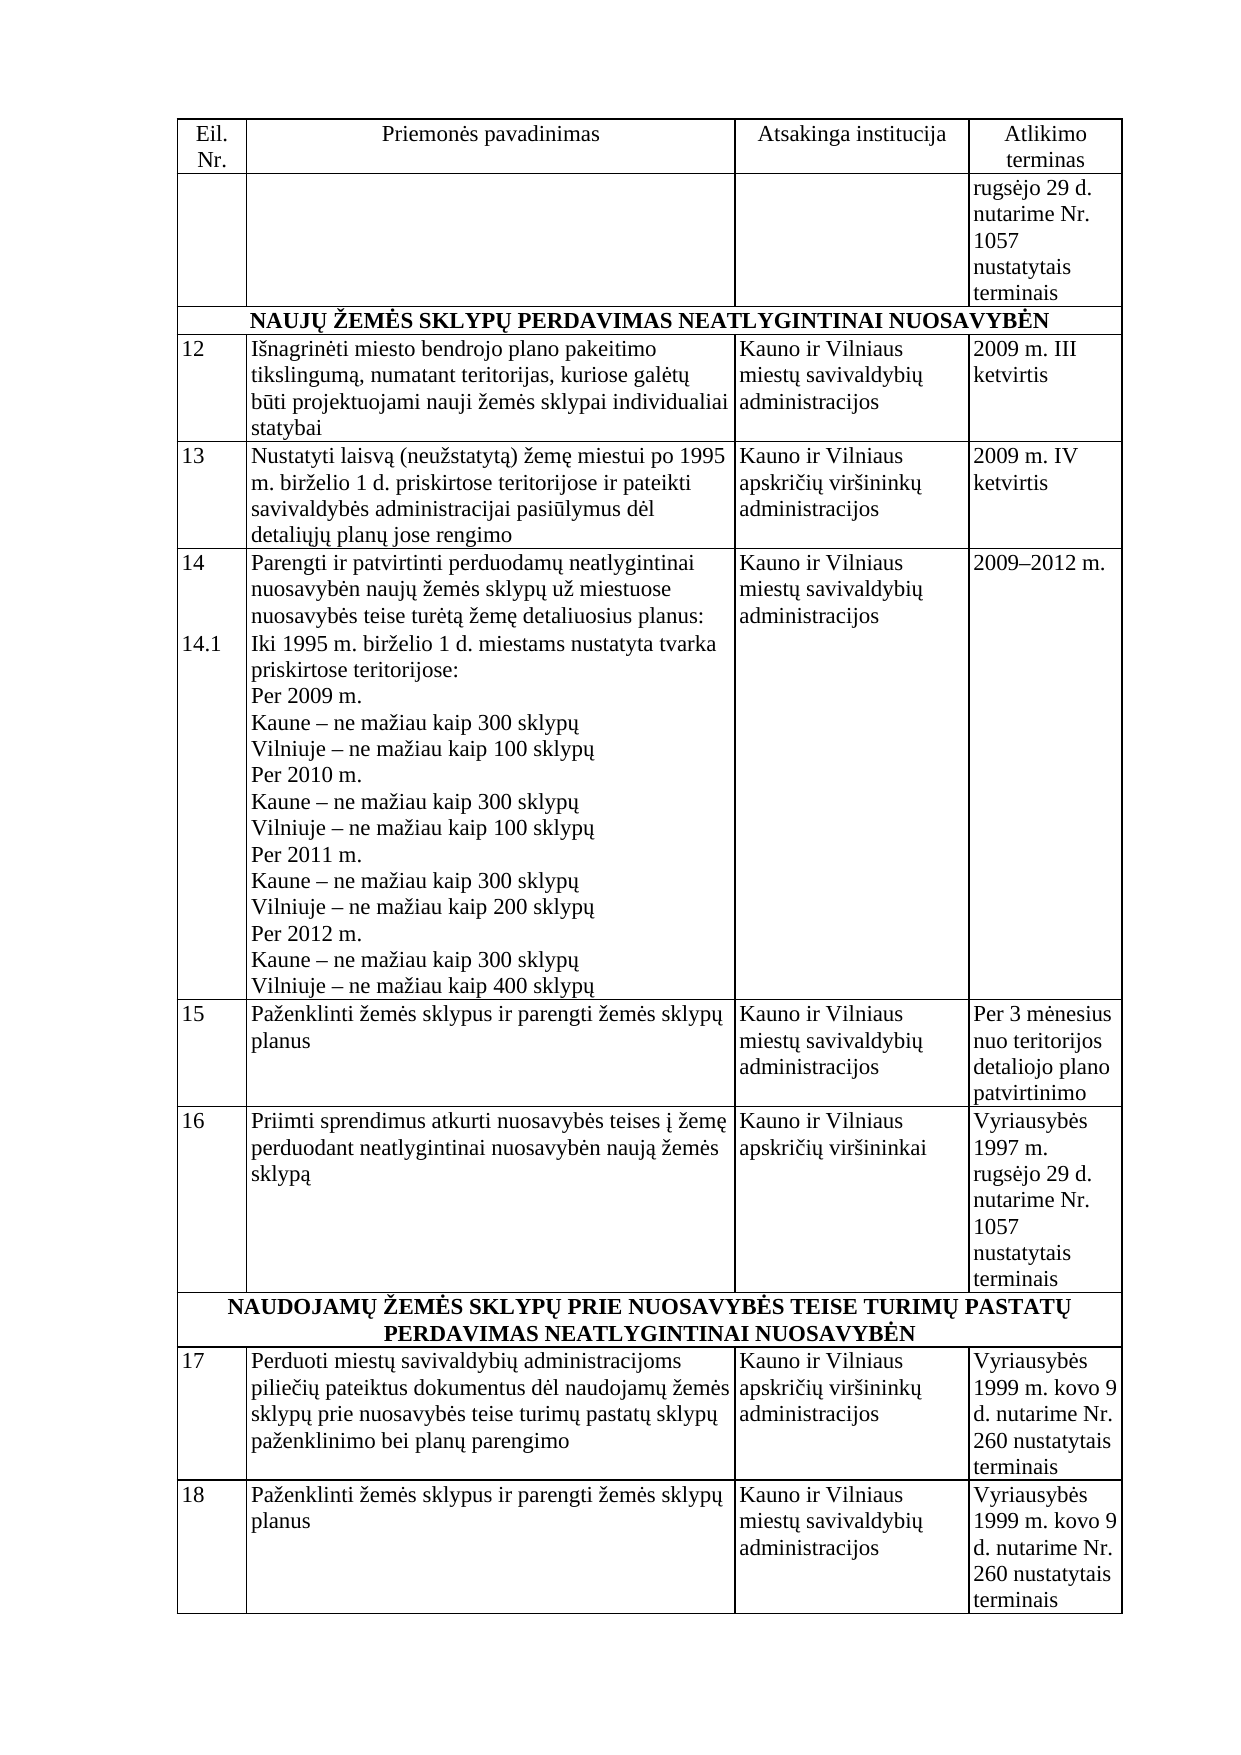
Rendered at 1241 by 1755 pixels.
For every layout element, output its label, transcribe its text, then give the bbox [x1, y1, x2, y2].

table_cell rugsėjo 29 d. nutarime Nr. 1057 nustatytais terminais [970, 174, 1121, 306]
table_cell 17 [178, 1348, 246, 1479]
table_header Eil. Nr. [178, 120, 246, 172]
table_cell Paženklinti žemės sklypus ir parengti žemės sklypų planus [247, 1481, 734, 1613]
table_cell Paženklinti žemės sklypus ir parengti žemės sklypų planus [247, 1000, 734, 1106]
table_cell Kauno ir Vilniaus apskričių viršininkų administracijos [736, 1348, 968, 1479]
table_cell 18 [178, 1481, 246, 1613]
table_cell Kauno ir Vilniaus miestų savivaldybių administracijos [736, 335, 968, 441]
table_cell Kauno ir Vilniaus apskričių viršininkai [736, 1107, 968, 1292]
table_cell 2009 m. III ketvirtis [970, 335, 1121, 441]
table_cell Vyriausybės 1999 m. kovo 9 d. nutarime Nr. 260 nustatytais terminais [970, 1348, 1121, 1479]
table_cell Kauno ir Vilniaus miestų savivaldybių administracijos [736, 1000, 968, 1106]
table_cell 14 [178, 549, 246, 628]
table_cell 15 [178, 1000, 246, 1106]
table_cell Vyriausybės 1997 m. rugsėjo 29 d. nutarime Nr. 1057 nustatytais terminais [970, 1107, 1121, 1292]
table_cell Parengti ir patvirtinti perduodamų neatlygintinai nuosavybėn naujų žemės sklypų už miestuose nuosavybės teise turėtą žemę detaliuosius planus: [247, 549, 734, 628]
table_cell Vyriausybės 1999 m. kovo 9 d. nutarime Nr. 260 nustatytais terminais [970, 1481, 1121, 1613]
table_cell 12 [178, 335, 246, 441]
table_cell Kauno ir Vilniaus apskričių viršininkų administracijos [736, 442, 968, 548]
table_cell Iki 1995 m. birželio 1 d. miestams nustatyta tvarka priskirtose teritorijose: Per 2009 m. Kaune – ne mažiau kaip 300 sklypų Vilniuje – ne mažiau kaip 100 sklypų Per 2010 m. Kaune – ne mažiau kaip 300 sklypų Vilniuje – ne mažiau kaip 100 sklypų Per 2011 m. Kaune – ne mažiau kaip 300 sklypų Vilniuje – ne mažiau kaip 200 sklypų Per 2012 m. Kaune – ne mažiau kaip 300 sklypų Vilniuje – ne mažiau kaip 400 sklypų [247, 628, 734, 999]
table_header Atlikimo terminas [970, 120, 1121, 172]
table_cell NAUDOJAMŲ ŽEMĖS SKLYPŲ PRIE NUOSAVYBĖS TEISE TURIMŲ PASTATŲ PERDAVIMAS NEATLYGINTINAI NUOSAVYBĖN [178, 1293, 1121, 1346]
table_header Priemonės pavadinimas [247, 120, 734, 172]
table_cell 16 [178, 1107, 246, 1292]
table_cell 14.1 [178, 628, 246, 999]
table_cell [178, 174, 246, 306]
table_cell Perduoti miestų savivaldybių administracijoms piliečių pateiktus dokumentus dėl naudojamų žemės sklypų prie nuosavybės teise turimų pastatų sklypų paženklinimo bei planų parengimo [247, 1348, 734, 1479]
table_cell NAUJŲ ŽEMĖS SKLYPŲ PERDAVIMAS NEATLYGINTINAI NUOSAVYBĖN [178, 307, 1121, 334]
table_cell Kauno ir Vilniaus miestų savivaldybių administracijos [736, 549, 968, 999]
table_cell 2009–2012 m. [970, 549, 1121, 999]
table_cell 13 [178, 442, 246, 548]
table_cell [247, 174, 734, 306]
table_cell [736, 174, 968, 306]
table_cell Per 3 mėnesius nuo teritorijos detaliojo plano patvirtinimo [970, 1000, 1121, 1106]
table_header Atsakinga institucija [736, 120, 968, 172]
table_cell Išnagrinėti miesto bendrojo plano pakeitimo tikslingumą, numatant teritorijas, kuriose galėtų būti projektuojami nauji žemės sklypai individualiai statybai [247, 335, 734, 441]
table_cell Nustatyti laisvą (neužstatytą) žemę miestui po 1995 m. birželio 1 d. priskirtose teritorijose ir pateikti savivaldybės administracijai pasiūlymus dėl detaliųjų planų jose rengimo [247, 442, 734, 548]
table_cell Priimti sprendimus atkurti nuosavybės teises į žemę perduodant neatlygintinai nuosavybėn naują žemės sklypą [247, 1107, 734, 1292]
table_cell 2009 m. IV ketvirtis [970, 442, 1121, 548]
table_cell Kauno ir Vilniaus miestų savivaldybių administracijos [736, 1481, 968, 1613]
